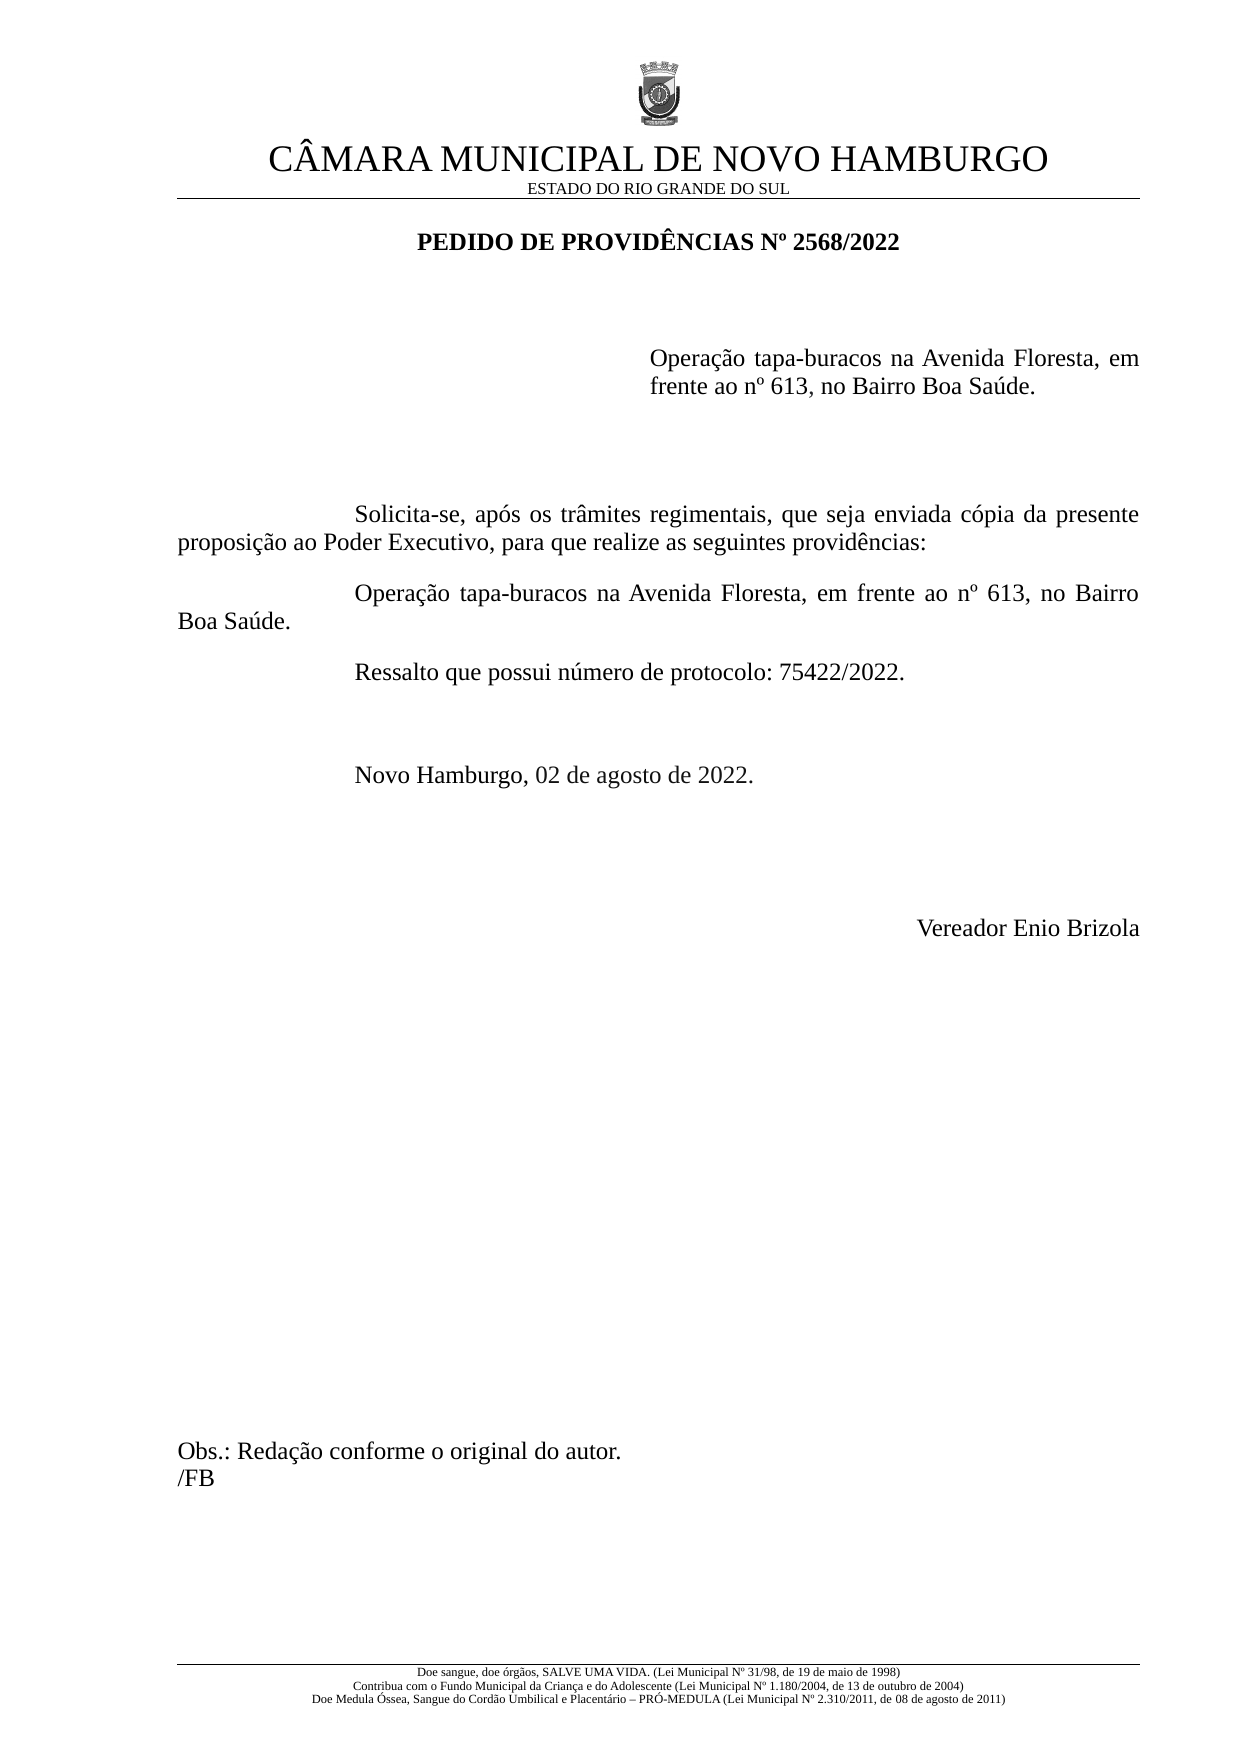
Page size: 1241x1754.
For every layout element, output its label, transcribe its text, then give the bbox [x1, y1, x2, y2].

text /FB [177, 1464, 1140, 1492]
text Obs.: Redação conforme o original do autor. [177, 1437, 1140, 1464]
text Vereador Enio Brizola [177, 914, 1140, 942]
text Operação tapa-buracos na Avenida Floresta, em frente ao nº 613, no Bairro Boa Saúde. [649, 344, 1140, 400]
text PEDIDO DE PROVIDÊNCIAS Nº 2568/2022 [177, 228, 1140, 256]
text Solicita-se, após os trâmites regimentais, que seja enviada cópia da presente proposição ao Poder Executivo, para que realize as seguintes providências: [177, 500, 1140, 556]
text Ressalto que possui número de protocolo: 75422/2022. [177, 658, 1140, 686]
text Novo Hamburgo, 02 de agosto de 2022. [177, 761, 1140, 788]
text Operação tapa-buracos na Avenida Floresta, em frente ao nº 613, no Bairro Boa Saúde. [177, 579, 1140, 635]
